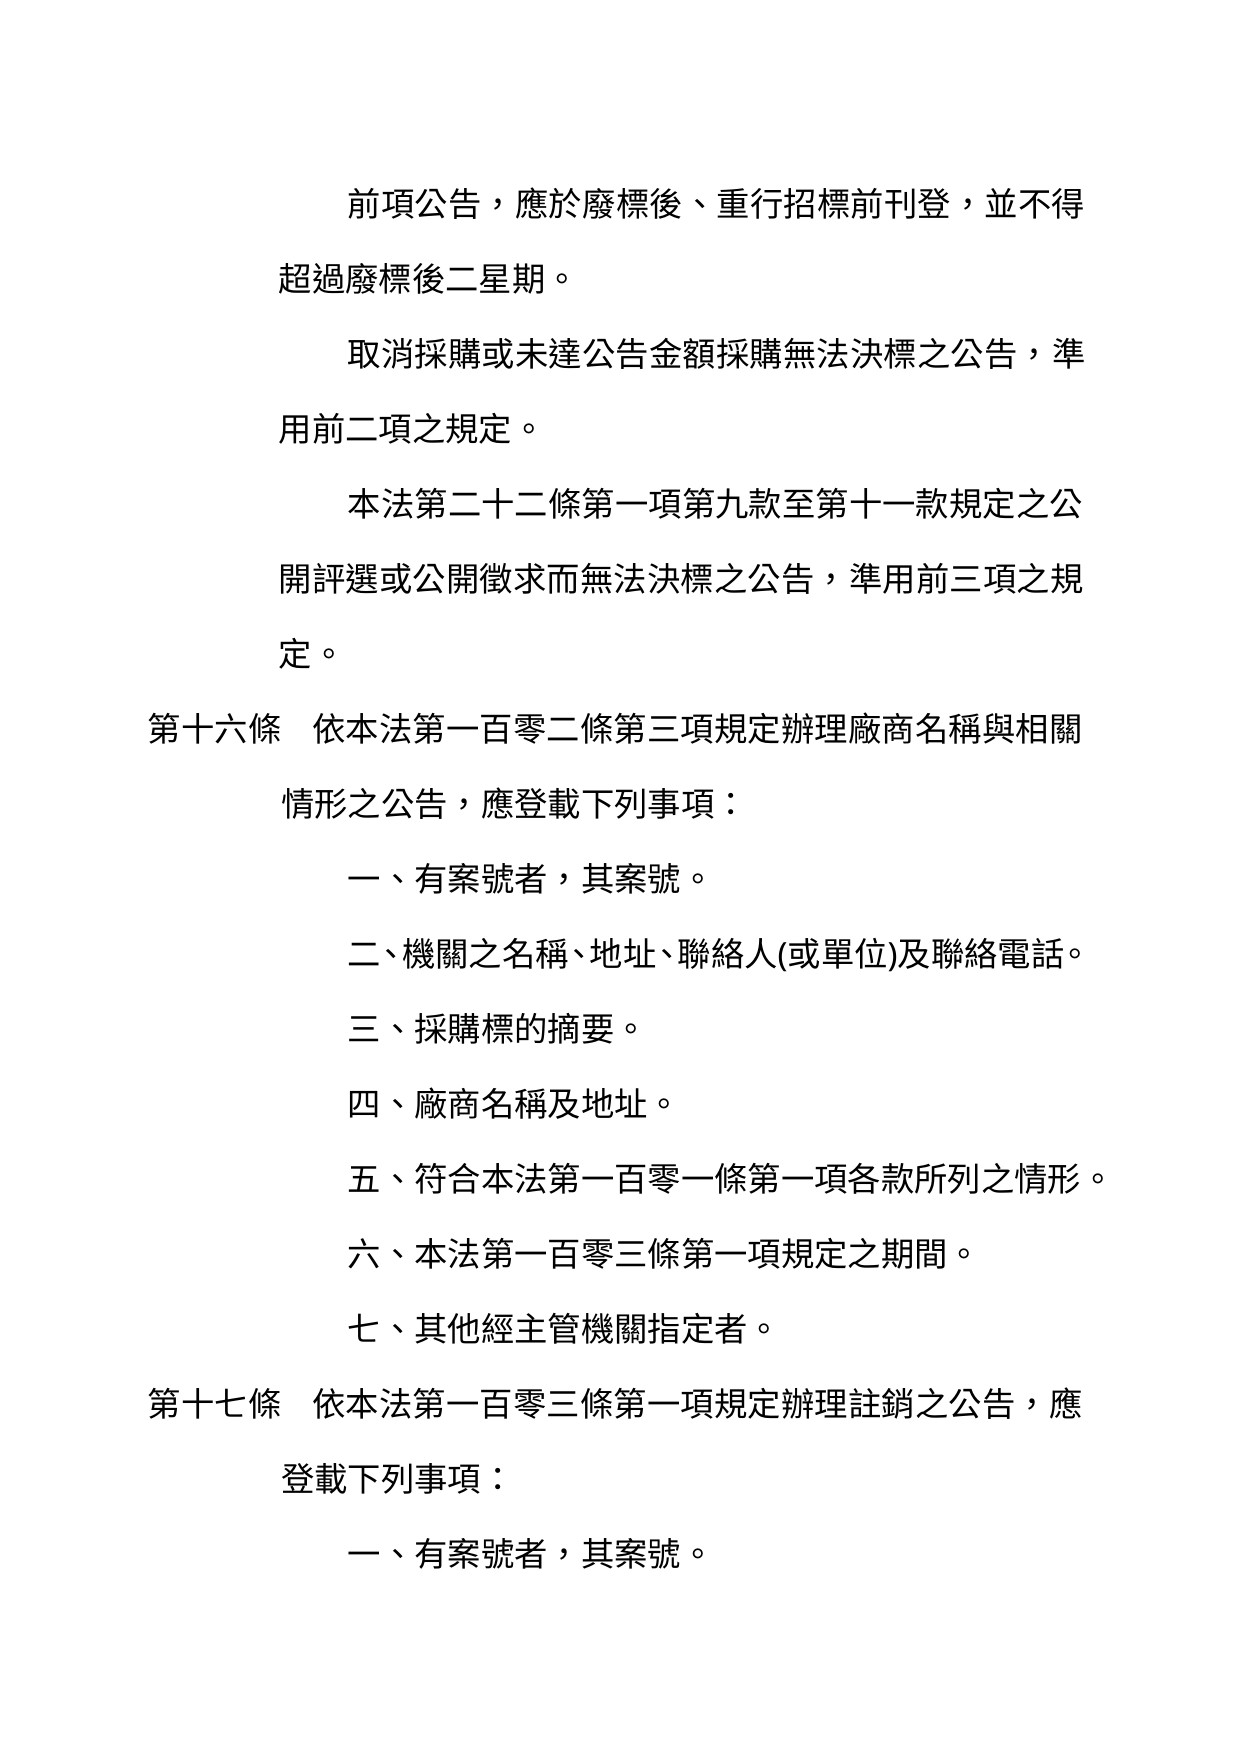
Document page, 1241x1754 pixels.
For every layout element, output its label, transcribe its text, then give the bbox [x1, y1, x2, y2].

text 取消採購或未達公告金額採購無法決標之公告，準用前二項之規定。 [279, 314, 1085, 464]
text 二、機關之名稱、地址、聯絡人(或單位)及聯絡電話。 [348, 914, 1085, 989]
text 七、其他經主管機關指定者。 [348, 1289, 1085, 1364]
text 一、有案號者，其案號。 [348, 839, 1085, 914]
text 本法第二十二條第一項第九款至第十一款規定之公開評選或公開徵求而無法決標之公告，準用前三項之規定。 [279, 464, 1085, 689]
text 第十六條 依本法第一百零二條第三項規定辦理廠商名稱與相關情形之公告，應登載下列事項： [148, 689, 1085, 839]
text 四、廠商名稱及地址。 [348, 1064, 1085, 1139]
text 六、本法第一百零三條第一項規定之期間。 [348, 1214, 1085, 1289]
text 三、採購標的摘要。 [348, 989, 1085, 1064]
text 五、符合本法第一百零一條第一項各款所列之情形。 [348, 1139, 1085, 1214]
text 第十七條 依本法第一百零三條第一項規定辦理註銷之公告，應登載下列事項： [148, 1364, 1085, 1514]
text 前項公告，應於廢標後、重行招標前刊登，並不得超過廢標後二星期。 [279, 164, 1085, 314]
text 一、有案號者，其案號。 [348, 1514, 1085, 1589]
